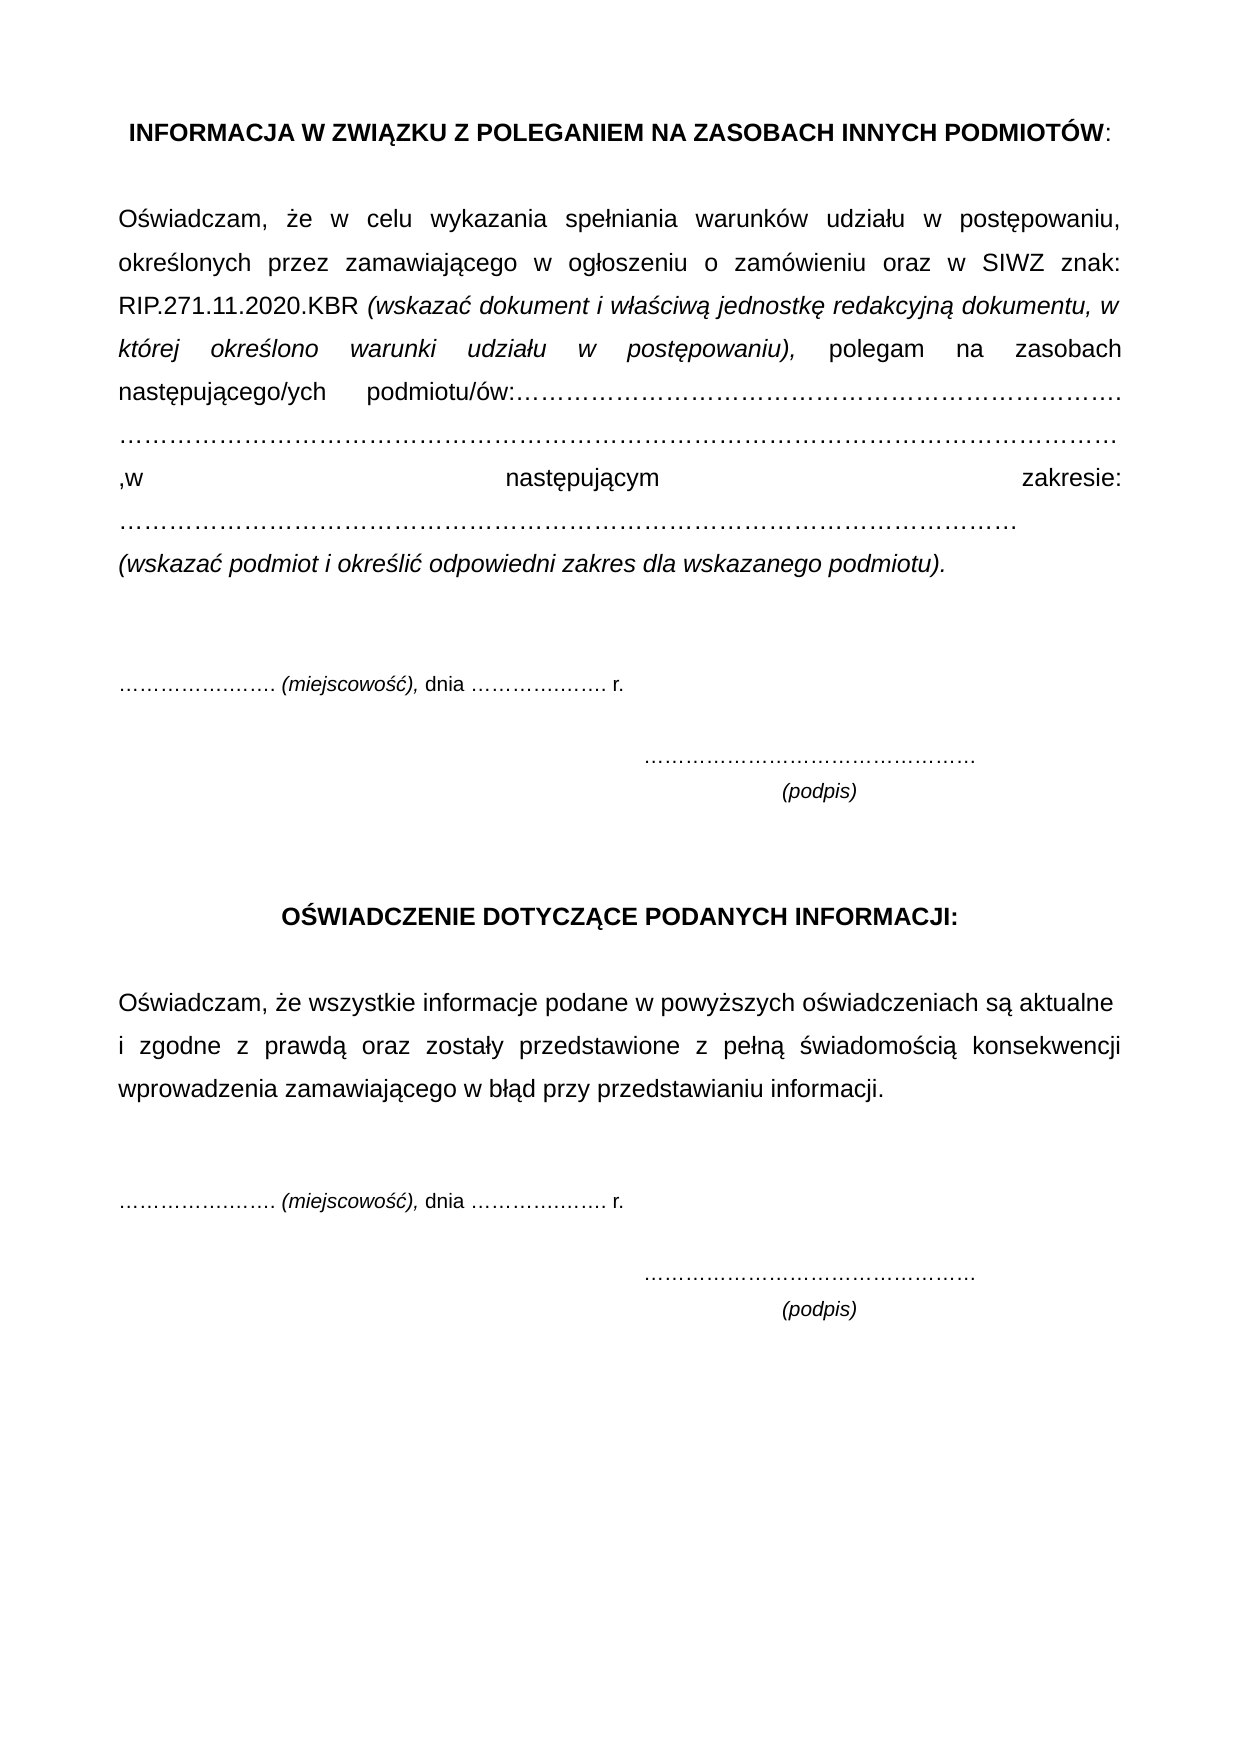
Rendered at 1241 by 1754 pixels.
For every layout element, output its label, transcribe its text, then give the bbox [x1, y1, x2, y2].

text Oświadczam, że wszystkie informacje podane w powyższych oświadczeniach są aktualne i zgodne z prawdą oraz zostały przedstawione z pełną świadomością konsekwencji wprowadzenia zamawiającego w błąd przy przedstawianiu informacji. [118, 988, 1122, 1103]
text INFORMACJA W ZWIĄZKU Z POLEGANIEM NA ZASOBACH INNYCH PODMIOTÓW: [118, 118, 1122, 147]
text …………….……. (miejscowość), dnia ………….……. r. [118, 672, 1122, 696]
text OŚWIADCZENIE DOTYCZĄCE PODANYCH INFORMACJI: [118, 902, 1122, 930]
text (podpis) [708, 779, 1122, 803]
text Oświadczam, że w celu wykazania spełniania warunków udziału w postępowaniu, określonych przez zamawiającego w ogłoszeniu o zamówieniu oraz w SIWZ znak: RIP.271.11.2020.KBR (wskazać dokument i właściwą jednostkę redakcyjną dokumentu, w której określono warunki udziału w postępowaniu), polegam na zasobach następującego/ych podmiotu/ów:……………………………………………………………….…………………………………………………………………………………………………………,w następującym zakresie: ……………………………………………………………………………………………… (wskazać podmiot i określić odpowiedni zakres dla wskazanego podmiotu). [118, 204, 1122, 578]
text …………….……. (miejscowość), dnia ………….……. r. [118, 1189, 1122, 1213]
text (podpis) [708, 1297, 1122, 1321]
text ………………………………………… [118, 1261, 1122, 1285]
text ………………………………………… [118, 743, 1122, 767]
